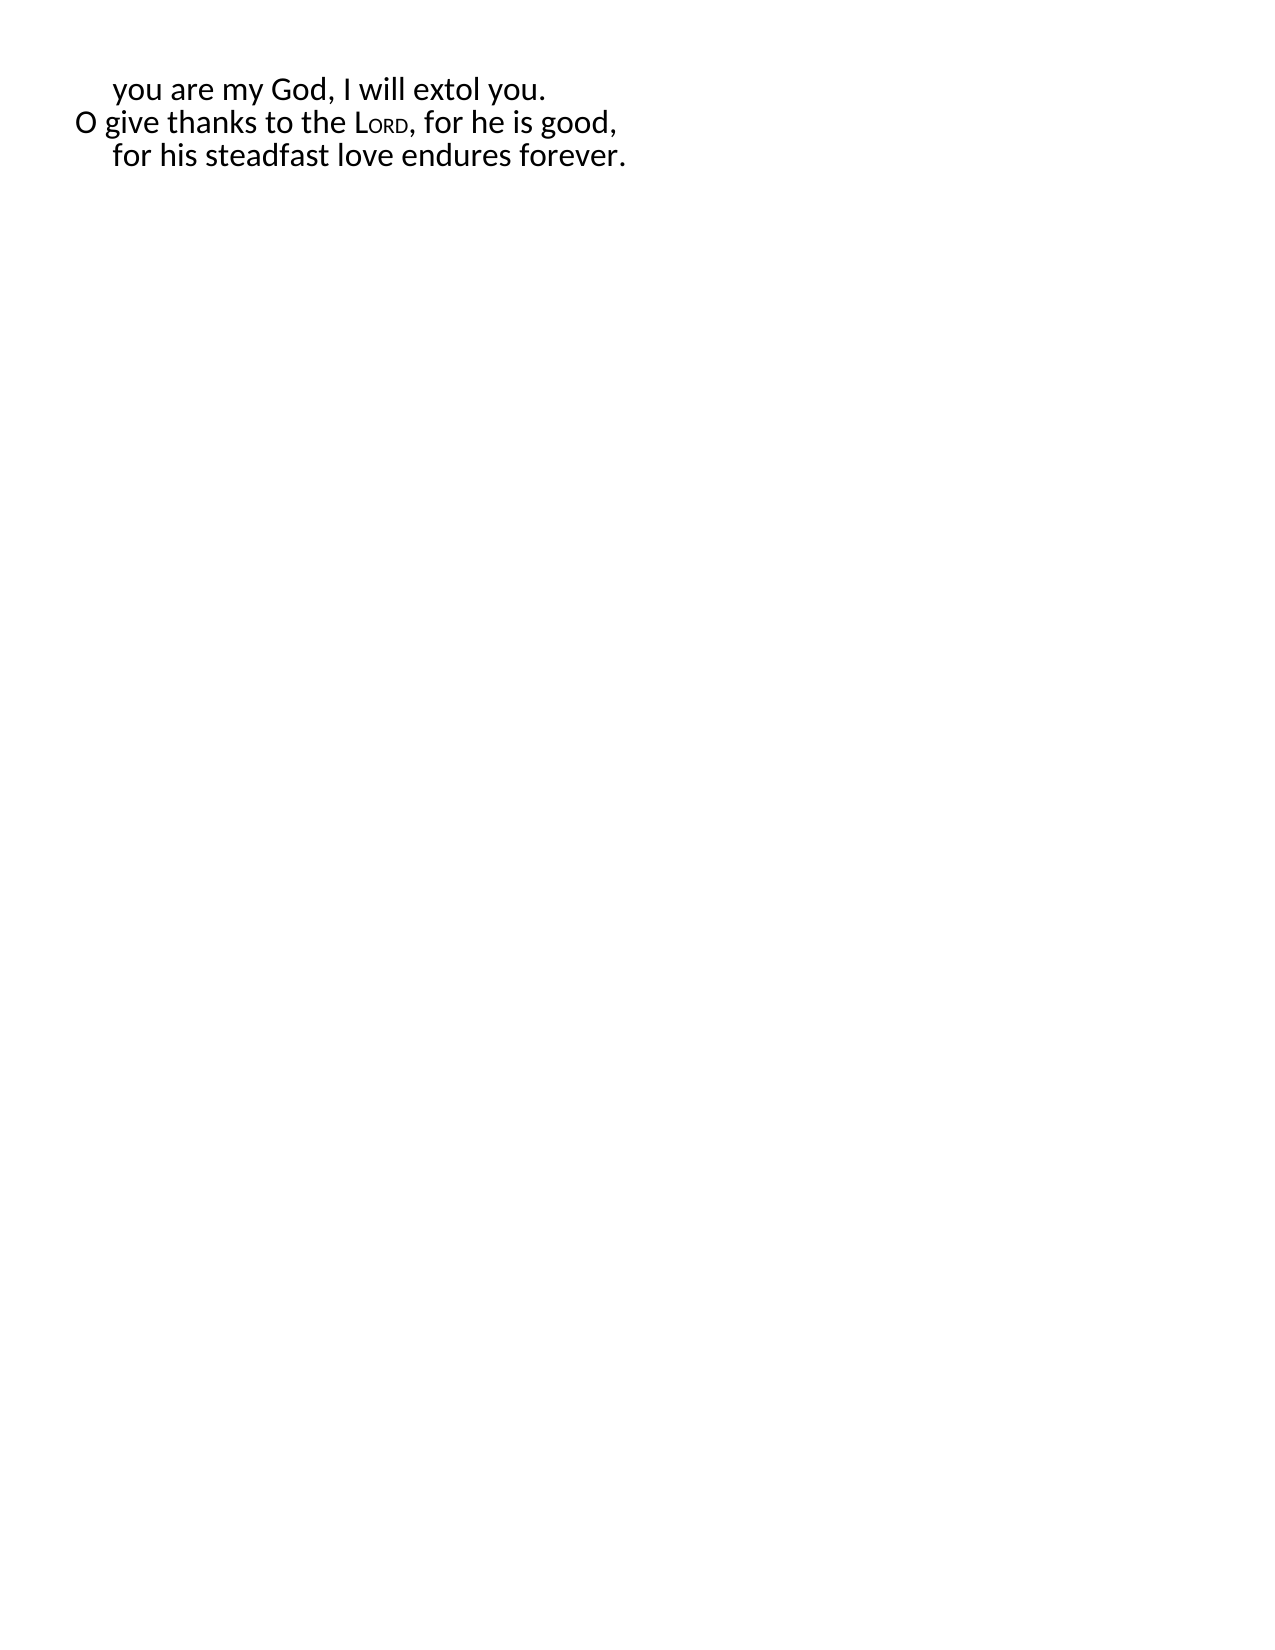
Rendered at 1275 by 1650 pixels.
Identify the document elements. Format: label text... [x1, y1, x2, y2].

text you are my God, I will extol you. [75, 75, 1200, 108]
text O give thanks to the Lord, for he is good, for his steadfast love endures forever. [75, 108, 1200, 175]
